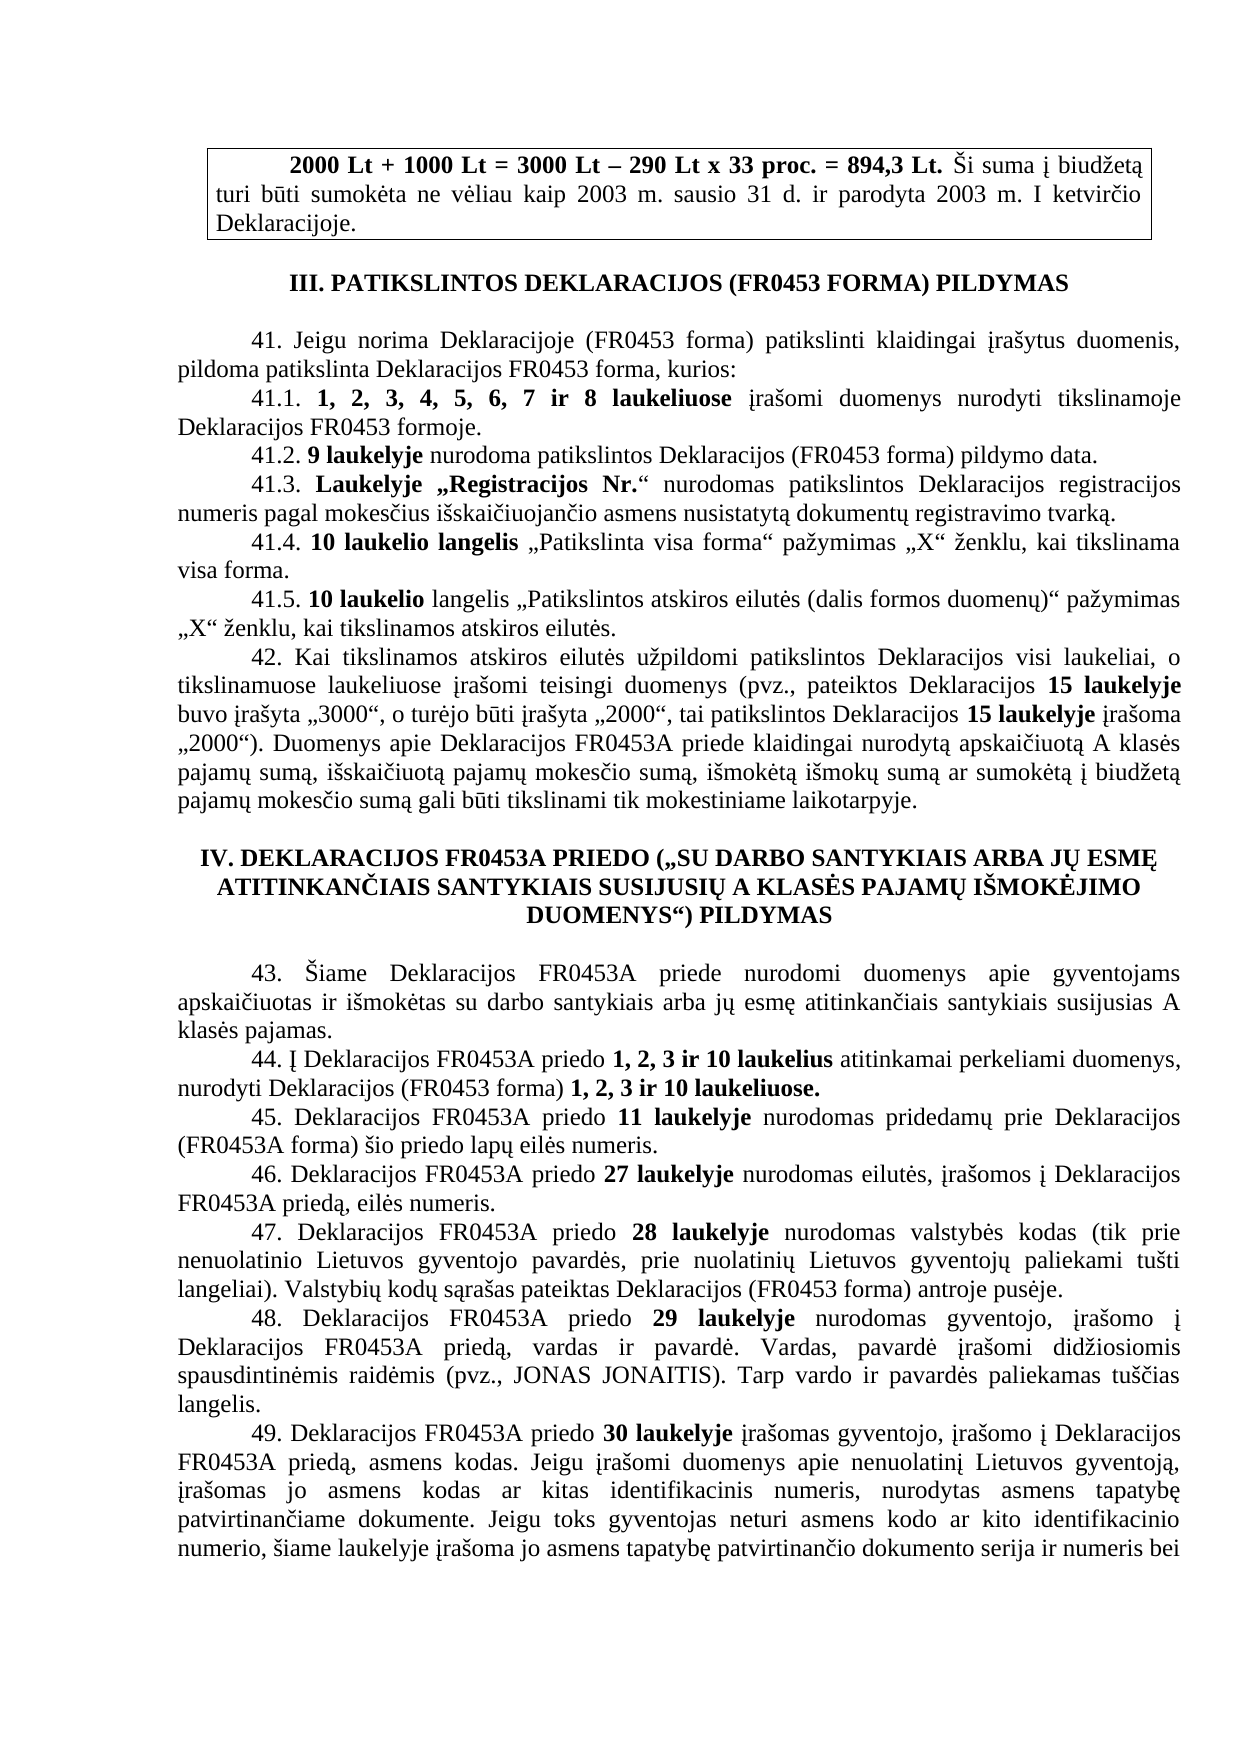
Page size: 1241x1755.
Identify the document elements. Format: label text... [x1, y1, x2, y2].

text 2000 Lt + 1000 Lt = 3000 Lt – 290 Lt x 33 proc. = 894,3 Lt. Ši suma į biudžetą turi būti sumokėta ne vėliau kaip 2003 m. sausio 31 d. ir parodyta 2003 m. I ketvirčio Deklaracijoje. [208, 149, 1151, 239]
text 47. Deklaracijos FR0453A priedo 28 laukelyje nurodomas valstybės kodas (tik prie nenuolatinio Lietuvos gyventojo pavardės, prie nuolatinių Lietuvos gyventojų paliekami tušti langeliai). Valstybių kodų sąrašas pateiktas Deklaracijos (FR0453 forma) antroje pusėje. [177, 1217, 1181, 1303]
text 41.2. 9 laukelyje nurodoma patikslintos Deklaracijos (FR0453 forma) pildymo data. [177, 440, 1181, 469]
text 42. Kai tikslinamos atskiros eilutės užpildomi patikslintos Deklaracijos visi laukeliai, o tikslinamuose laukeliuose įrašomi teisingi duomenys (pvz., pateiktos Deklaracijos 15 laukelyje buvo įrašyta „3000“, o turėjo būti įrašyta „2000“, tai patikslintos Deklaracijos 15 laukelyje įrašoma „2000“). Duomenys apie Deklaracijos FR0453A priede klaidingai nurodytą apskaičiuotą A klasės pajamų sumą, išskaičiuotą pajamų mokesčio sumą, išmokėtą išmokų sumą ar sumokėtą į biudžetą pajamų mokesčio sumą gali būti tikslinami tik mokestiniame laikotarpyje. [177, 642, 1181, 814]
text 41.4. 10 laukelio langelis „Patikslinta visa forma“ pažymimas „X“ ženklu, kai tikslinama visa forma. [177, 527, 1181, 584]
text 45. Deklaracijos FR0453A priedo 11 laukelyje nurodomas pridedamų prie Deklaracijos (FR0453A forma) šio priedo lapų eilės numeris. [177, 1102, 1181, 1159]
text 41. Jeigu norima Deklaracijoje (FR0453 forma) patikslinti klaidingai įrašytus duomenis, pildoma patikslinta Deklaracijos FR0453 forma, kurios: [177, 325, 1181, 383]
text 41.3. Laukelyje „Registracijos Nr.“ nurodomas patikslintos Deklaracijos registracijos numeris pagal mokesčius išskaičiuojančio asmens nusistatytą dokumentų registravimo tvarką. [177, 469, 1181, 527]
text 49. Deklaracijos FR0453A priedo 30 laukelyje įrašomas gyventojo, įrašomo į Deklaracijos FR0453A priedą, asmens kodas. Jeigu įrašomi duomenys apie nenuolatinį Lietuvos gyventoją, įrašomas jo asmens kodas ar kitas identifikacinis numeris, nurodytas asmens tapatybę patvirtinančiame dokumente. Jeigu toks gyventojas neturi asmens kodo ar kito identifikacinio numerio, šiame laukelyje įrašoma jo asmens tapatybę patvirtinančio dokumento serija ir numeris bei [177, 1418, 1181, 1562]
text 48. Deklaracijos FR0453A priedo 29 laukelyje nurodomas gyventojo, įrašomo į Deklaracijos FR0453A priedą, vardas ir pavardė. Vardas, pavardė įrašomi didžiosiomis spausdintinėmis raidėmis (pvz., JONAS JONAITIS). Tarp vardo ir pavardės paliekamas tuščias langelis. [177, 1303, 1181, 1418]
text IV. DEKLARACIJOS FR0453A PRIEDO („SU DARBO SANTYKIAIS ARBA JŲ ESMĘ ATITINKANČIAIS SANTYKIAIS SUSIJUSIŲ A KLASĖS PAJAMŲ IŠMOKĖJIMO DUOMENYS“) PILDYMAS [177, 843, 1181, 929]
text 43. Šiame Deklaracijos FR0453A priede nurodomi duomenys apie gyventojams apskaičiuotas ir išmokėtas su darbo santykiais arba jų esmę atitinkančiais santykiais susijusias A klasės pajamas. [177, 958, 1181, 1044]
text 46. Deklaracijos FR0453A priedo 27 laukelyje nurodomas eilutės, įrašomos į Deklaracijos FR0453A priedą, eilės numeris. [177, 1159, 1181, 1217]
text 41.1. 1, 2, 3, 4, 5, 6, 7 ir 8 laukeliuose įrašomi duomenys nurodyti tikslinamoje Deklaracijos FR0453 formoje. [177, 383, 1181, 440]
text 41.5. 10 laukelio langelis „Patikslintos atskiros eilutės (dalis formos duomenų)“ pažymimas „X“ ženklu, kai tikslinamos atskiros eilutės. [177, 584, 1181, 642]
text 44. Į Deklaracijos FR0453A priedo 1, 2, 3 ir 10 laukelius atitinkamai perkeliami duomenys, nurodyti Deklaracijos (FR0453 forma) 1, 2, 3 ir 10 laukeliuose. [177, 1044, 1181, 1102]
text III. PATIKSLINTOS DEKLARACIJOS (FR0453 FORMA) PILDYMAS [177, 268, 1181, 297]
